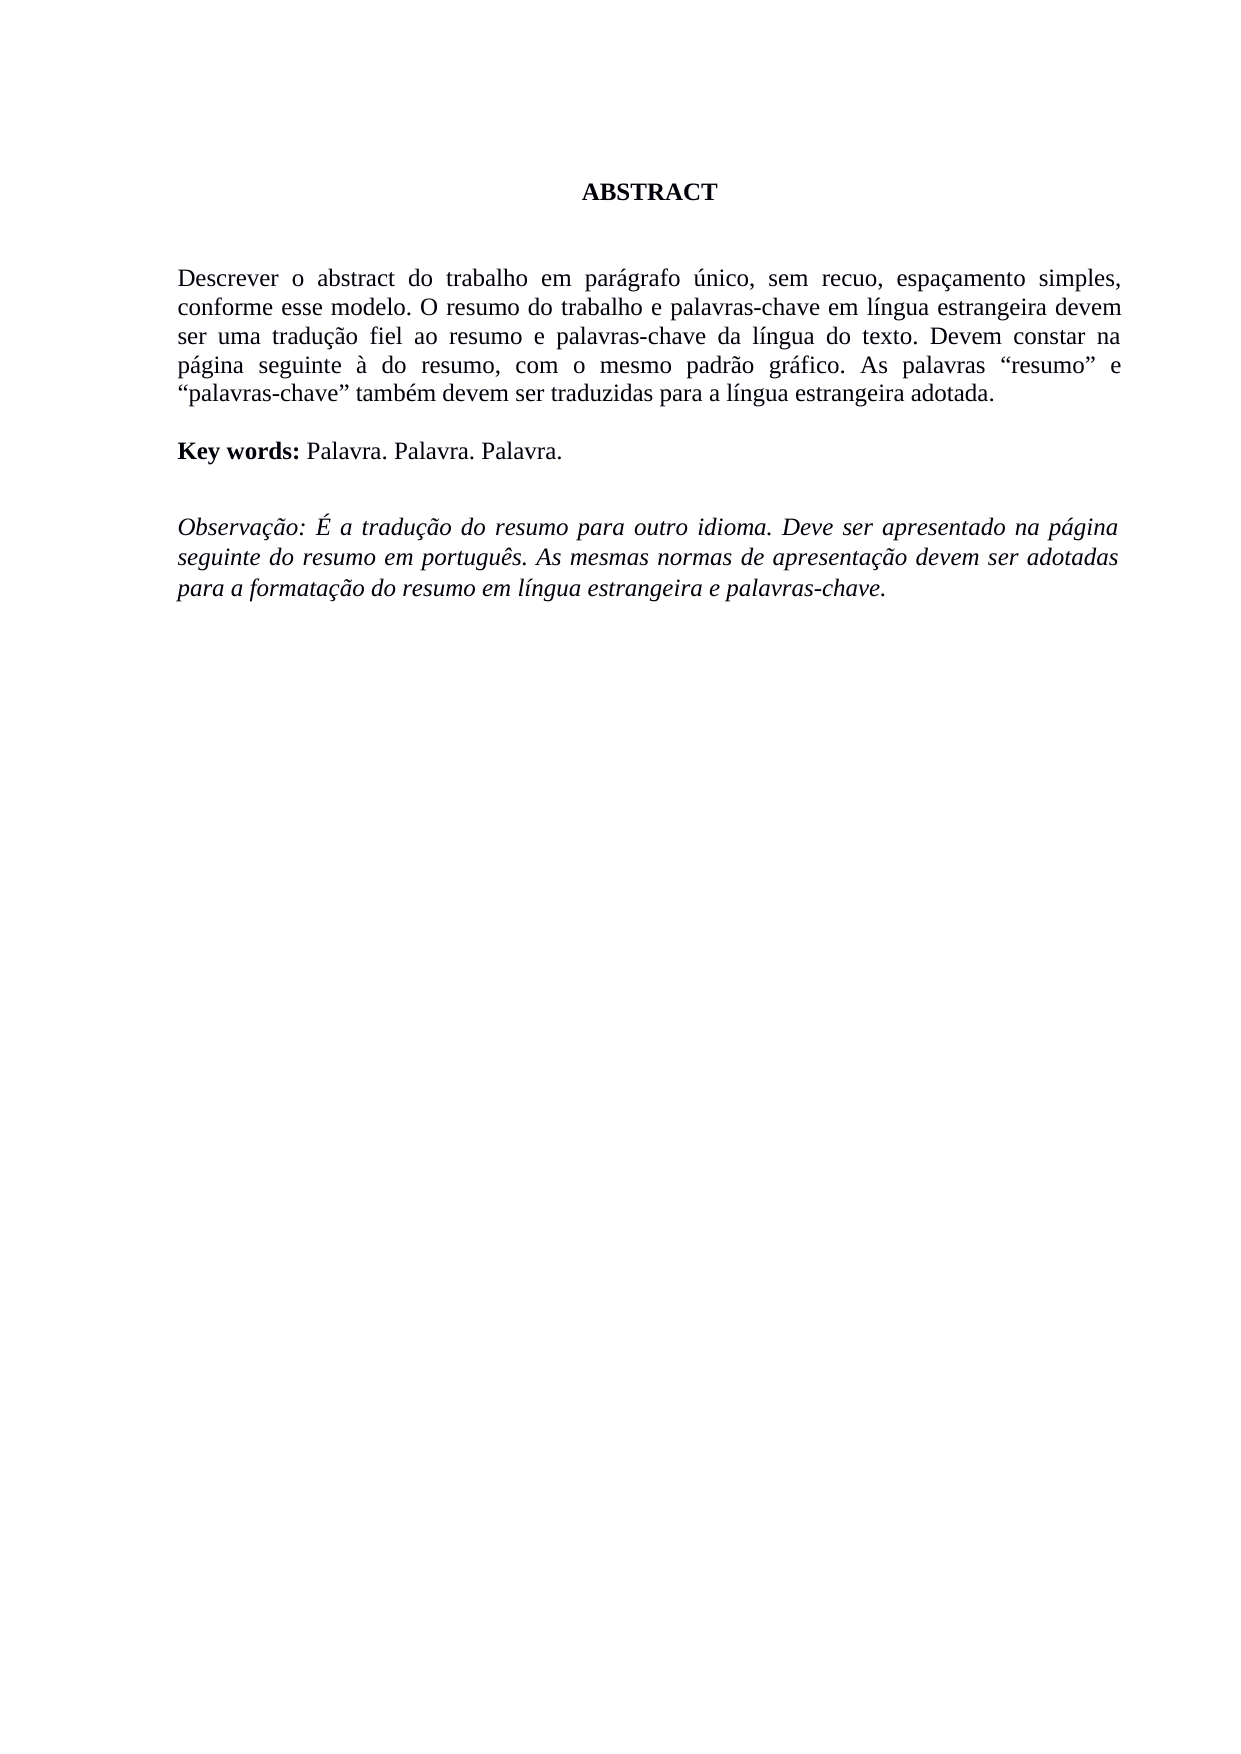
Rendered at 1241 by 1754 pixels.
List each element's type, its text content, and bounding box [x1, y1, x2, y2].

text Descrever o abstract do trabalho em parágrafo único, sem recuo, espaçamento simples, conforme esse modelo. O resumo do trabalho e palavras-chave em língua estrangeira devem ser uma tradução fiel ao resumo e palavras-chave da língua do texto. Devem constar na página seguinte à do resumo, com o mesmo padrão gráfico. As palavras “resumo” e “palavras-chave” também devem ser traduzidas para a língua estrangeira adotada. [177, 263, 1122, 407]
text Key words: Palavra. Palavra. Palavra. [177, 436, 1122, 465]
text Observação: É a tradução do resumo para outro idioma. Deve ser apresentado na página seguinte do resumo em português. As mesmas normas de apresentação devem ser adotadas para a formatação do resumo em língua estrangeira e palavras-chave. [177, 512, 1122, 601]
text ABSTRACT [177, 177, 1122, 206]
